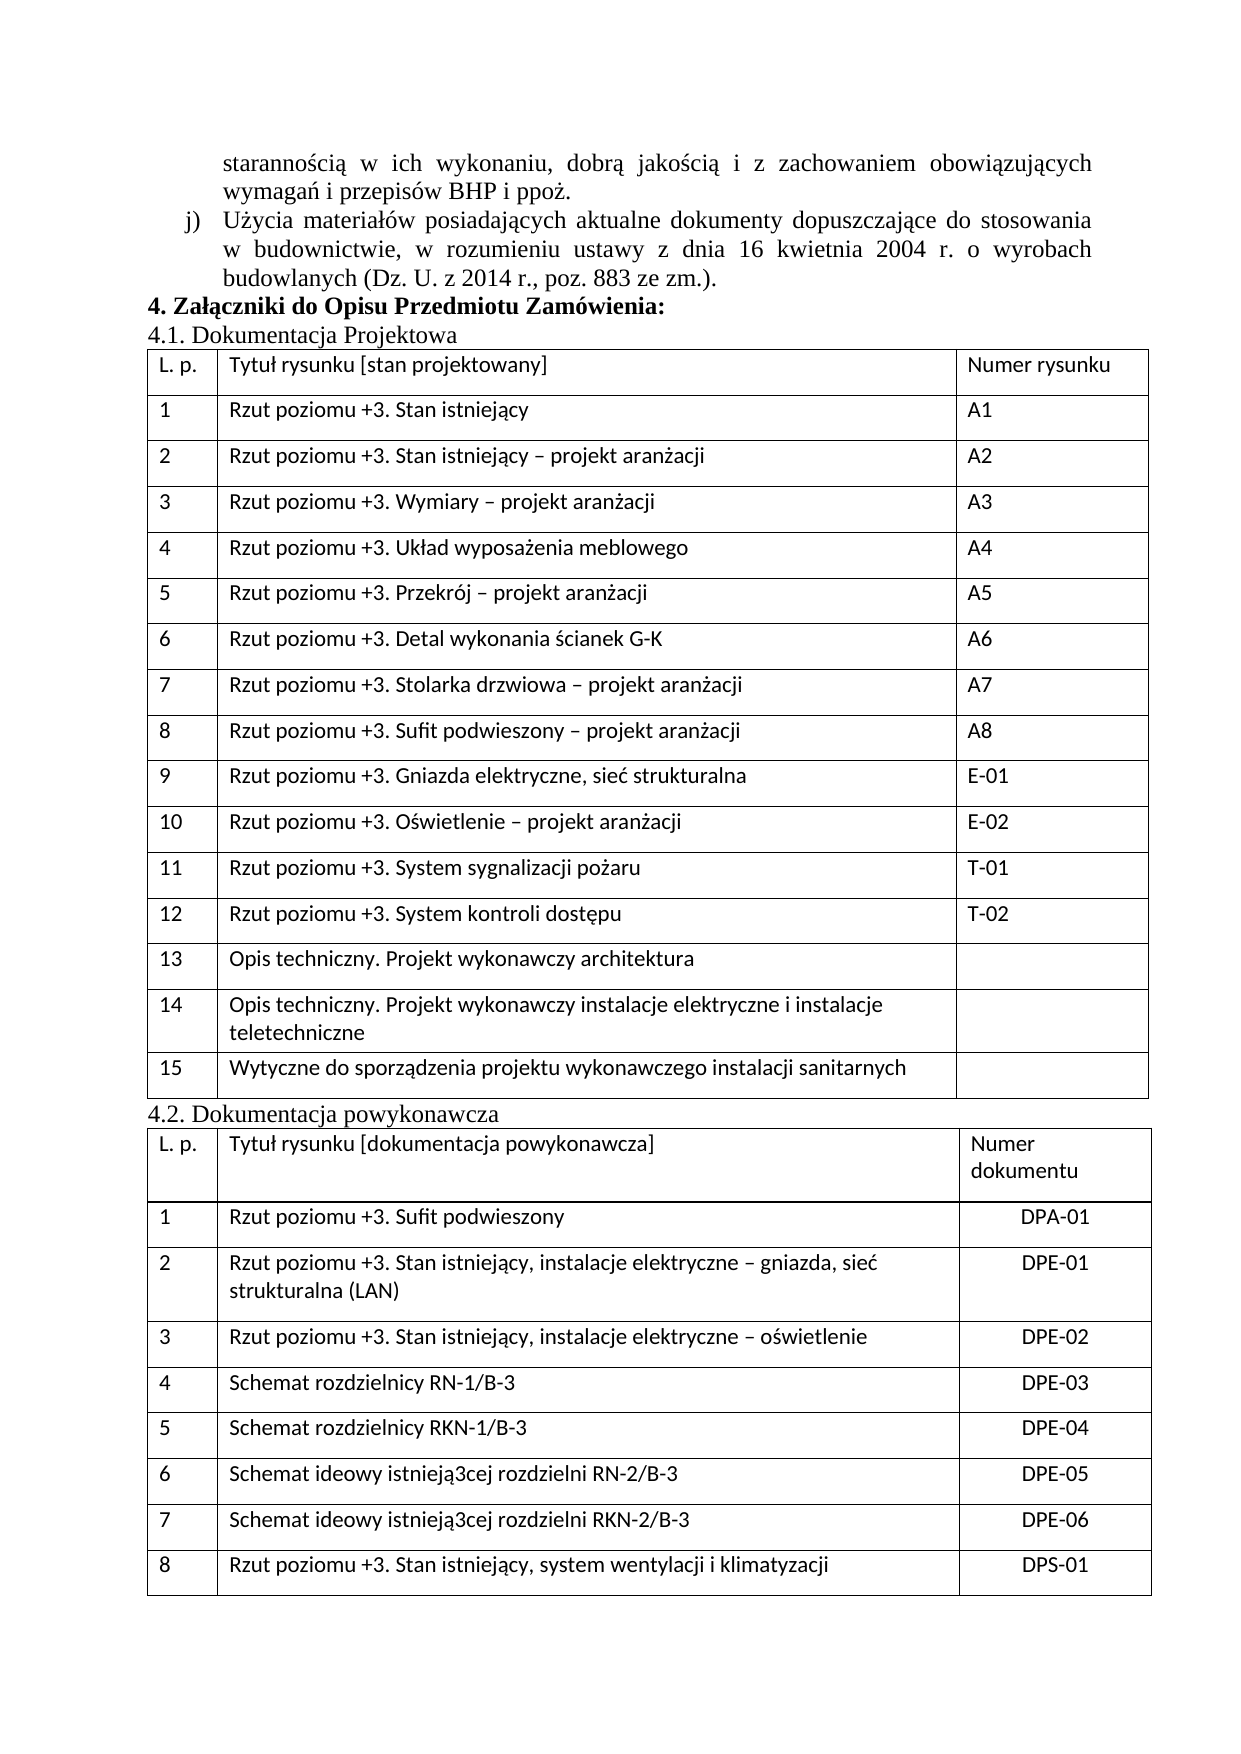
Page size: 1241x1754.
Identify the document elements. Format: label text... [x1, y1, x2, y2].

table_cell 3 [148, 487, 217, 532]
table_header Tytuł rysunku [dokumentacja powykonawcza] [218, 1129, 959, 1201]
table_cell 10 [148, 807, 217, 852]
list starannością w ich wykonaniu, dobrą jakością i z zachowaniem obowiązujących wymagań i przepisów BHP i ppoż. [185, 148, 1093, 205]
table_cell A8 [957, 716, 1148, 760]
table_cell 3 [148, 1322, 217, 1367]
table_cell Rzut poziomu +3. System sygnalizacji pożaru [218, 853, 956, 898]
table_header Numer rysunku [957, 350, 1148, 394]
table_cell Rzut poziomu +3. Stan istniejący, instalacje elektryczne – gniazda, sieć strukturalna (LAN) [218, 1248, 959, 1321]
table_cell A4 [957, 533, 1148, 577]
table_cell Rzut poziomu +3. Wymiary – projekt aranżacji [218, 487, 956, 532]
text 4. Załączniki do Opisu Przedmiotu Zamówienia: [148, 291, 1093, 320]
table_cell Rzut poziomu +3. Układ wyposażenia meblowego [218, 533, 956, 577]
table_cell Rzut poziomu +3. Sufit podwieszony – projekt aranżacji [218, 716, 956, 760]
table_cell T-01 [957, 853, 1148, 898]
table_cell A2 [957, 441, 1148, 486]
table_cell Rzut poziomu +3. Sufit podwieszony [218, 1203, 959, 1247]
table_cell [957, 1053, 1148, 1098]
table_header L. p. [148, 1129, 217, 1201]
table_cell T-02 [957, 899, 1148, 943]
table_cell DPE-04 [960, 1413, 1151, 1458]
table_cell 15 [148, 1053, 217, 1098]
table_cell 2 [148, 1248, 217, 1321]
table_cell 5 [148, 1413, 217, 1458]
table_header Numer dokumentu [960, 1129, 1151, 1201]
table_cell Rzut poziomu +3. Stan istniejący [218, 396, 956, 440]
table_cell Rzut poziomu +3. Stan istniejący – projekt aranżacji [218, 441, 956, 486]
table_cell E-01 [957, 761, 1148, 806]
table_cell Rzut poziomu +3. Stan istniejący, instalacje elektryczne – oświetlenie [218, 1322, 959, 1367]
table_cell A6 [957, 624, 1148, 669]
table_cell 12 [148, 899, 217, 943]
text 4.2. Dokumentacja powykonawcza [148, 1099, 1093, 1128]
table_cell Rzut poziomu +3. Gniazda elektryczne, sieć strukturalna [218, 761, 956, 806]
table_cell 11 [148, 853, 217, 898]
table_cell DPE-06 [960, 1505, 1151, 1549]
table_cell Rzut poziomu +3. Oświetlenie – projekt aranżacji [218, 807, 956, 852]
table_cell 8 [148, 1551, 217, 1595]
table_cell 5 [148, 579, 217, 623]
table_header Tytuł rysunku [stan projektowany] [218, 350, 956, 394]
table_cell Schemat ideowy istnieją3cej rozdzielni RKN-2/B-3 [218, 1505, 959, 1549]
table_cell DPE-03 [960, 1368, 1151, 1412]
table_cell Rzut poziomu +3. Detal wykonania ścianek G-K [218, 624, 956, 669]
table_cell 14 [148, 990, 217, 1052]
table_cell 1 [148, 396, 217, 440]
table_cell 7 [148, 1505, 217, 1549]
table_cell DPA-01 [960, 1203, 1151, 1247]
table_cell A7 [957, 670, 1148, 715]
table_cell Rzut poziomu +3. Przekrój – projekt aranżacji [218, 579, 956, 623]
table_cell 2 [148, 441, 217, 486]
table_cell A1 [957, 396, 1148, 440]
table_cell 7 [148, 670, 217, 715]
table_cell 13 [148, 944, 217, 989]
table_cell Rzut poziomu +3. Stan istniejący, system wentylacji i klimatyzacji [218, 1551, 959, 1595]
table_cell DPE-05 [960, 1459, 1151, 1504]
table_cell DPS-01 [960, 1551, 1151, 1595]
table_cell Rzut poziomu +3. System kontroli dostępu [218, 899, 956, 943]
table_cell 6 [148, 624, 217, 669]
table_cell 6 [148, 1459, 217, 1504]
table_cell 9 [148, 761, 217, 806]
table_cell DPE-01 [960, 1248, 1151, 1321]
table_cell Schemat rozdzielnicy RN-1/B-3 [218, 1368, 959, 1412]
table_cell 8 [148, 716, 217, 760]
table_cell Wytyczne do sporządzenia projektu wykonawczego instalacji sanitarnych [218, 1053, 956, 1098]
table_cell Opis techniczny. Projekt wykonawczy instalacje elektryczne i instalacje teletechniczne [218, 990, 956, 1052]
table_cell Rzut poziomu +3. Stolarka drzwiowa – projekt aranżacji [218, 670, 956, 715]
table_cell 4 [148, 1368, 217, 1412]
table_cell DPE-02 [960, 1322, 1151, 1367]
table_cell Opis techniczny. Projekt wykonawczy architektura [218, 944, 956, 989]
table_cell Schemat ideowy istnieją3cej rozdzielni RN-2/B-3 [218, 1459, 959, 1504]
table_header L. p. [148, 350, 217, 394]
table_cell [957, 990, 1148, 1052]
table_cell 4 [148, 533, 217, 577]
table_cell E-02 [957, 807, 1148, 852]
table_cell A3 [957, 487, 1148, 532]
table_cell A5 [957, 579, 1148, 623]
text 4.1. Dokumentacja Projektowa [148, 320, 1093, 349]
list Użycia materiałów posiadających aktualne dokumenty dopuszczające do stosowania w budownictwie, w rozumieniu ustawy z dnia 16 kwietnia 2004 r. o wyrobach budowlanych (Dz. U. z 2014 r., poz. 883 ze zm.). [185, 205, 1093, 291]
table_cell Schemat rozdzielnicy RKN-1/B-3 [218, 1413, 959, 1458]
table_cell [957, 944, 1148, 989]
table_cell 1 [148, 1203, 217, 1247]
